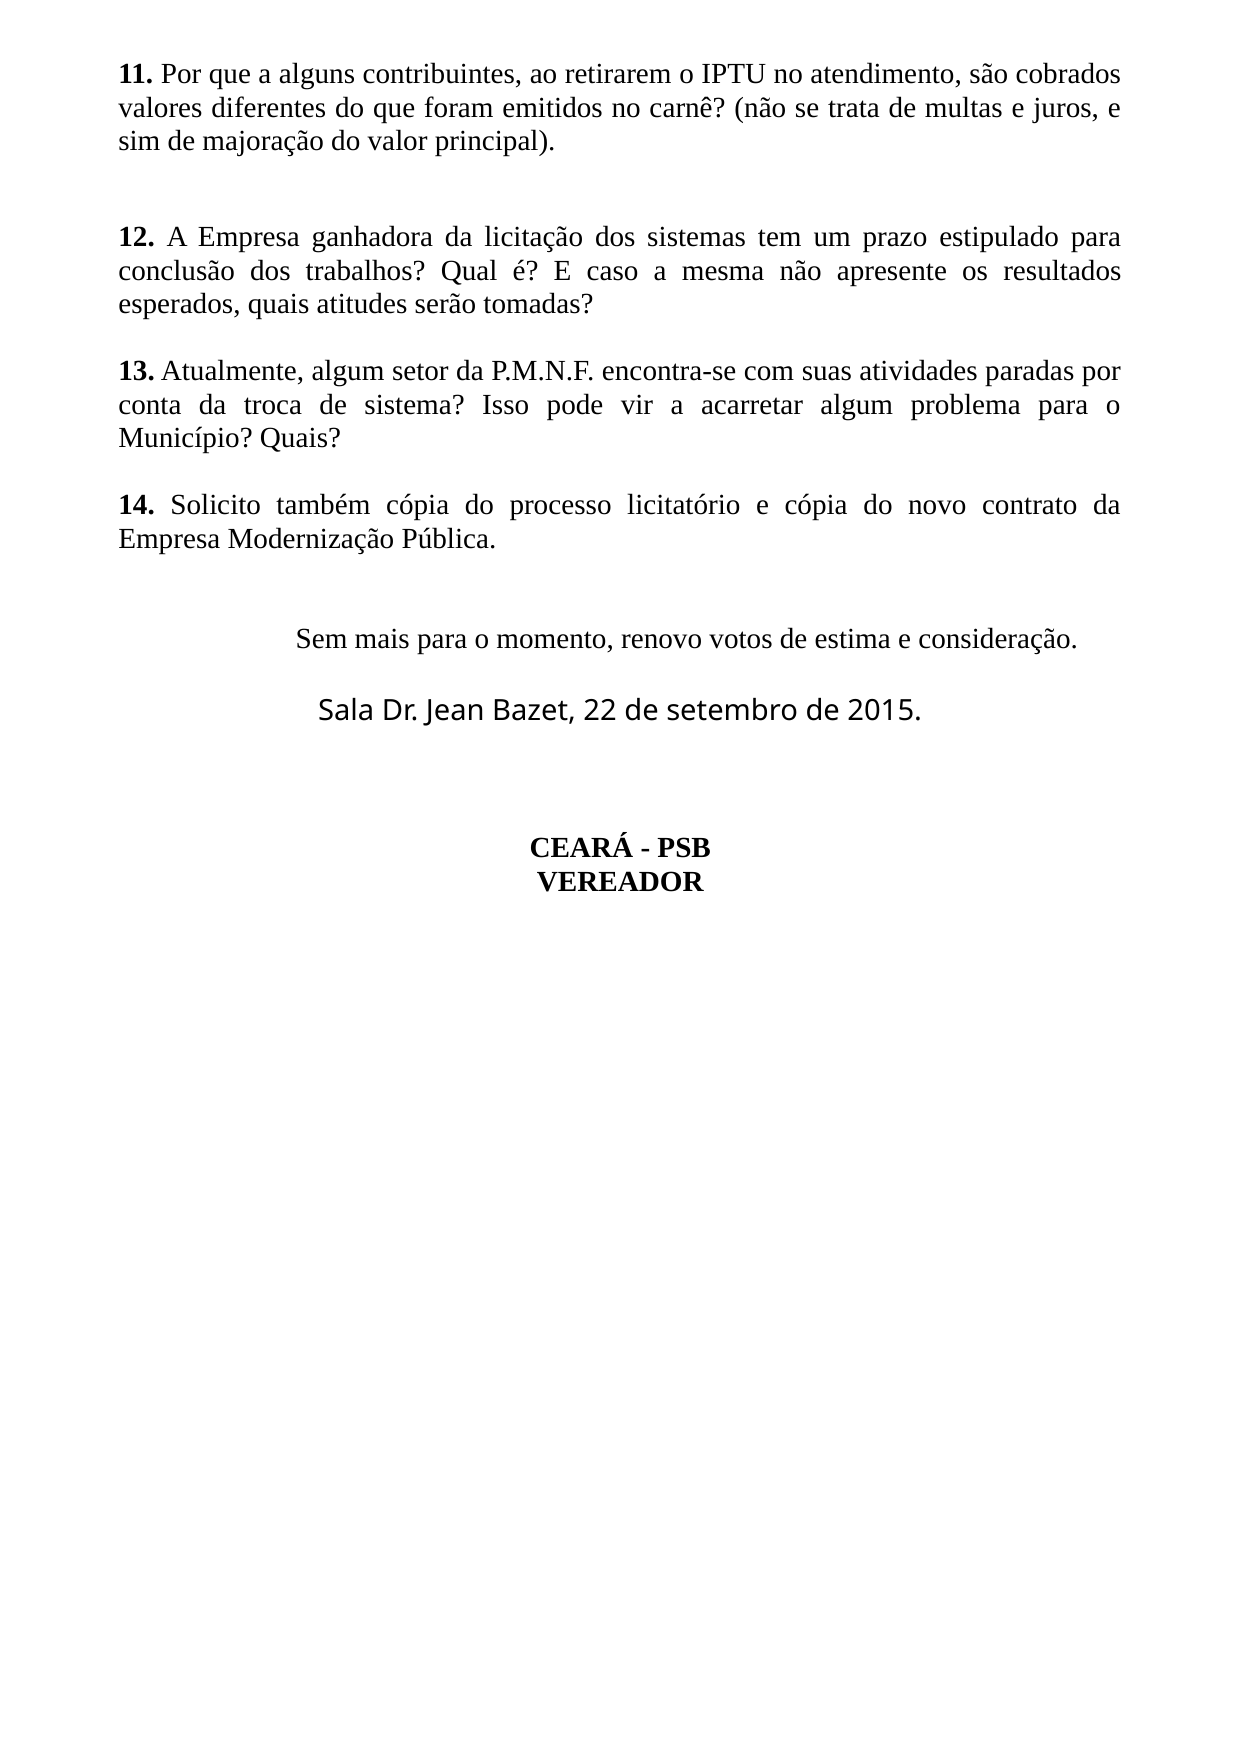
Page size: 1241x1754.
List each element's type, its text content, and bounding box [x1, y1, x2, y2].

text Sem mais para o momento, renovo votos de estima e consideração. [118, 622, 1122, 655]
text Sala Dr. Jean Bazet, 22 de setembro de 2015. [118, 689, 1122, 728]
text 14. Solicito também cópia do processo licitatório e cópia do novo contrato da Empresa Modernização Pública. [118, 487, 1122, 554]
text CEARÁ - PSB [118, 831, 1122, 864]
text 12. A Empresa ganhadora da licitação dos sistemas tem um prazo estipulado para conclusão dos trabalhos? Qual é? E caso a mesma não apresente os resultados esperados, quais atitudes serão tomadas? [118, 219, 1122, 320]
text VEREADOR [118, 864, 1122, 898]
text 11. Por que a alguns contribuintes, ao retirarem o IPTU no atendimento, são cobrados valores diferentes do que foram emitidos no carnê? (não se trata de multas e juros, e sim de majoração do valor principal). [118, 56, 1122, 157]
text 13. Atualmente, algum setor da P.M.N.F. encontra-se com suas atividades paradas por conta da troca de sistema? Isso pode vir a acarretar algum problema para o Município? Quais? [118, 353, 1122, 454]
